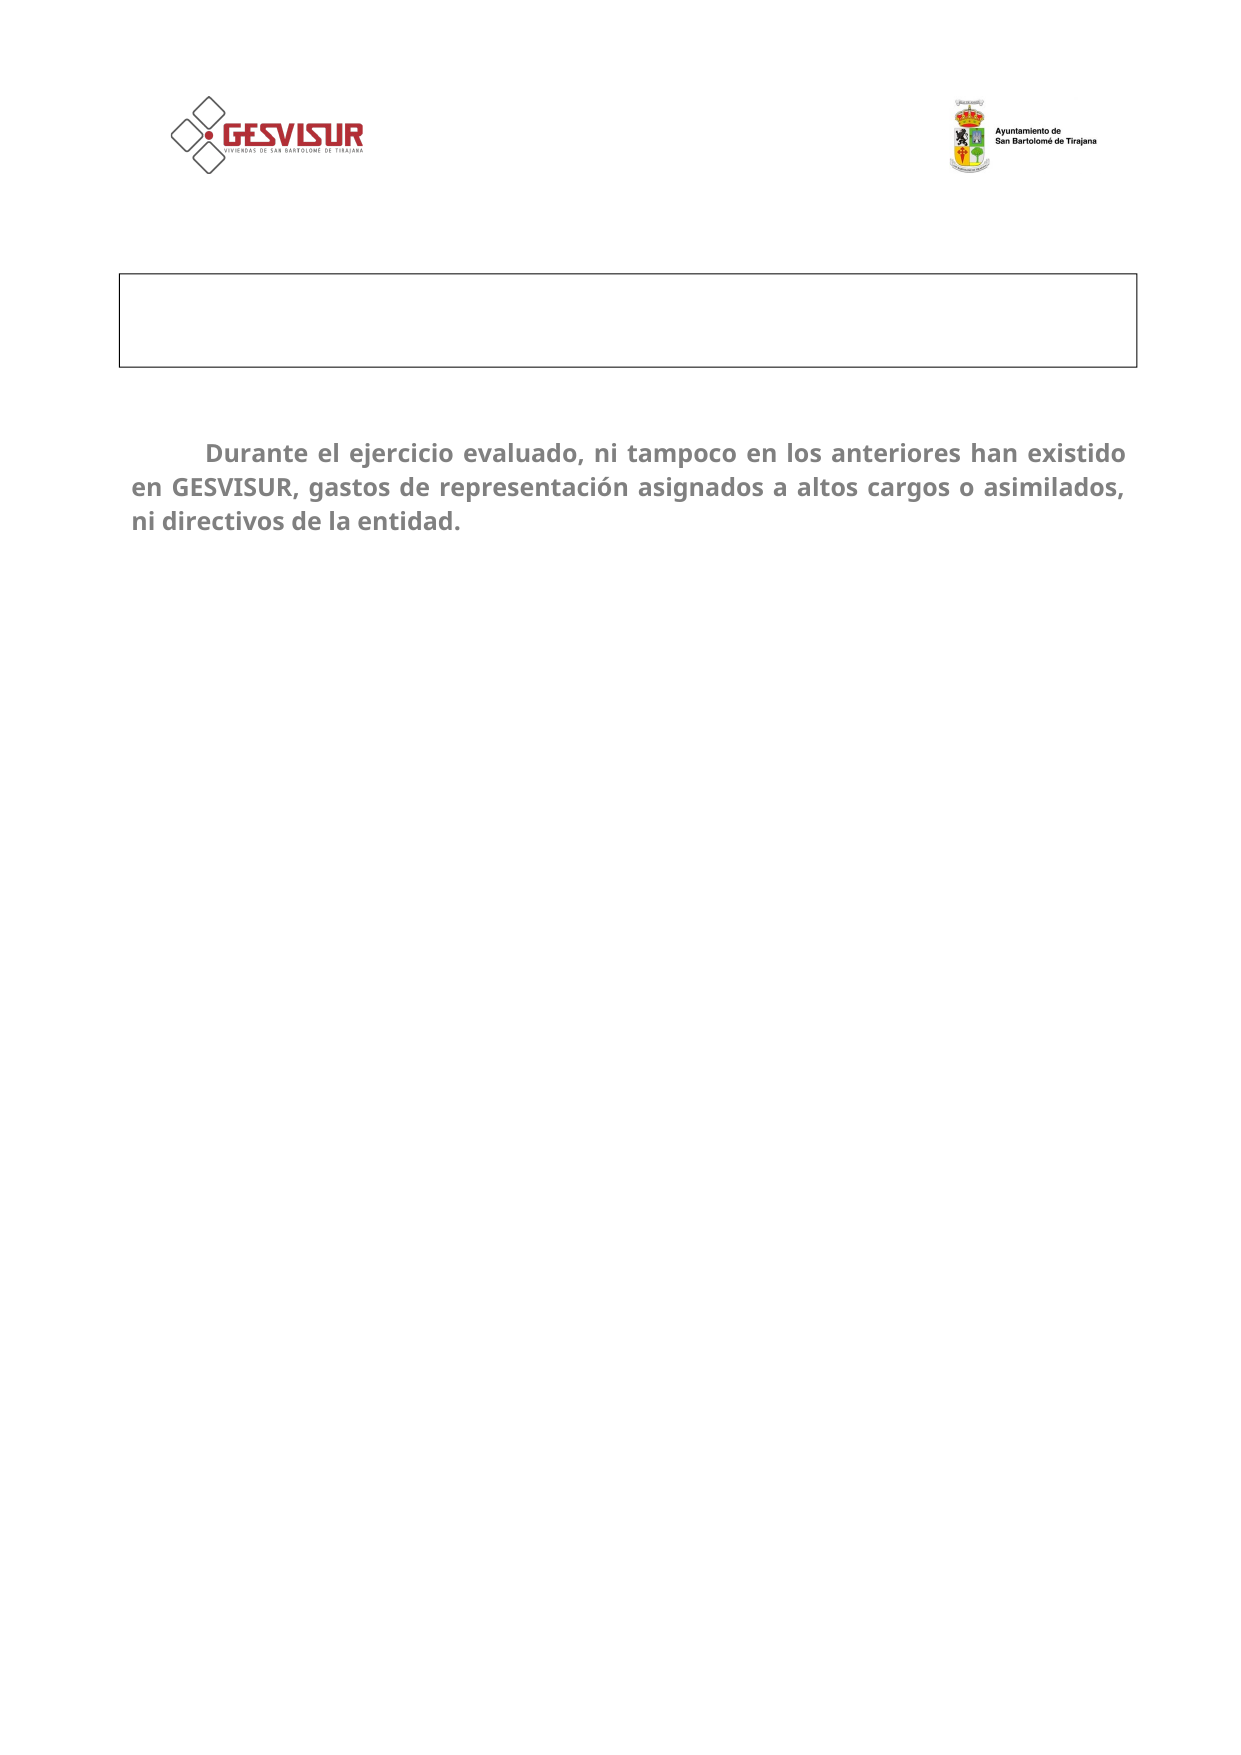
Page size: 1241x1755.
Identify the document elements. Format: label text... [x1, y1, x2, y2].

text Durante el ejercicio evaluado, ni tampoco en los anteriores han existido en GESVISUR, gastos de representación asignados a altos cargos o asimilados, ni directivos de la entidad. [131, 436, 1126, 538]
